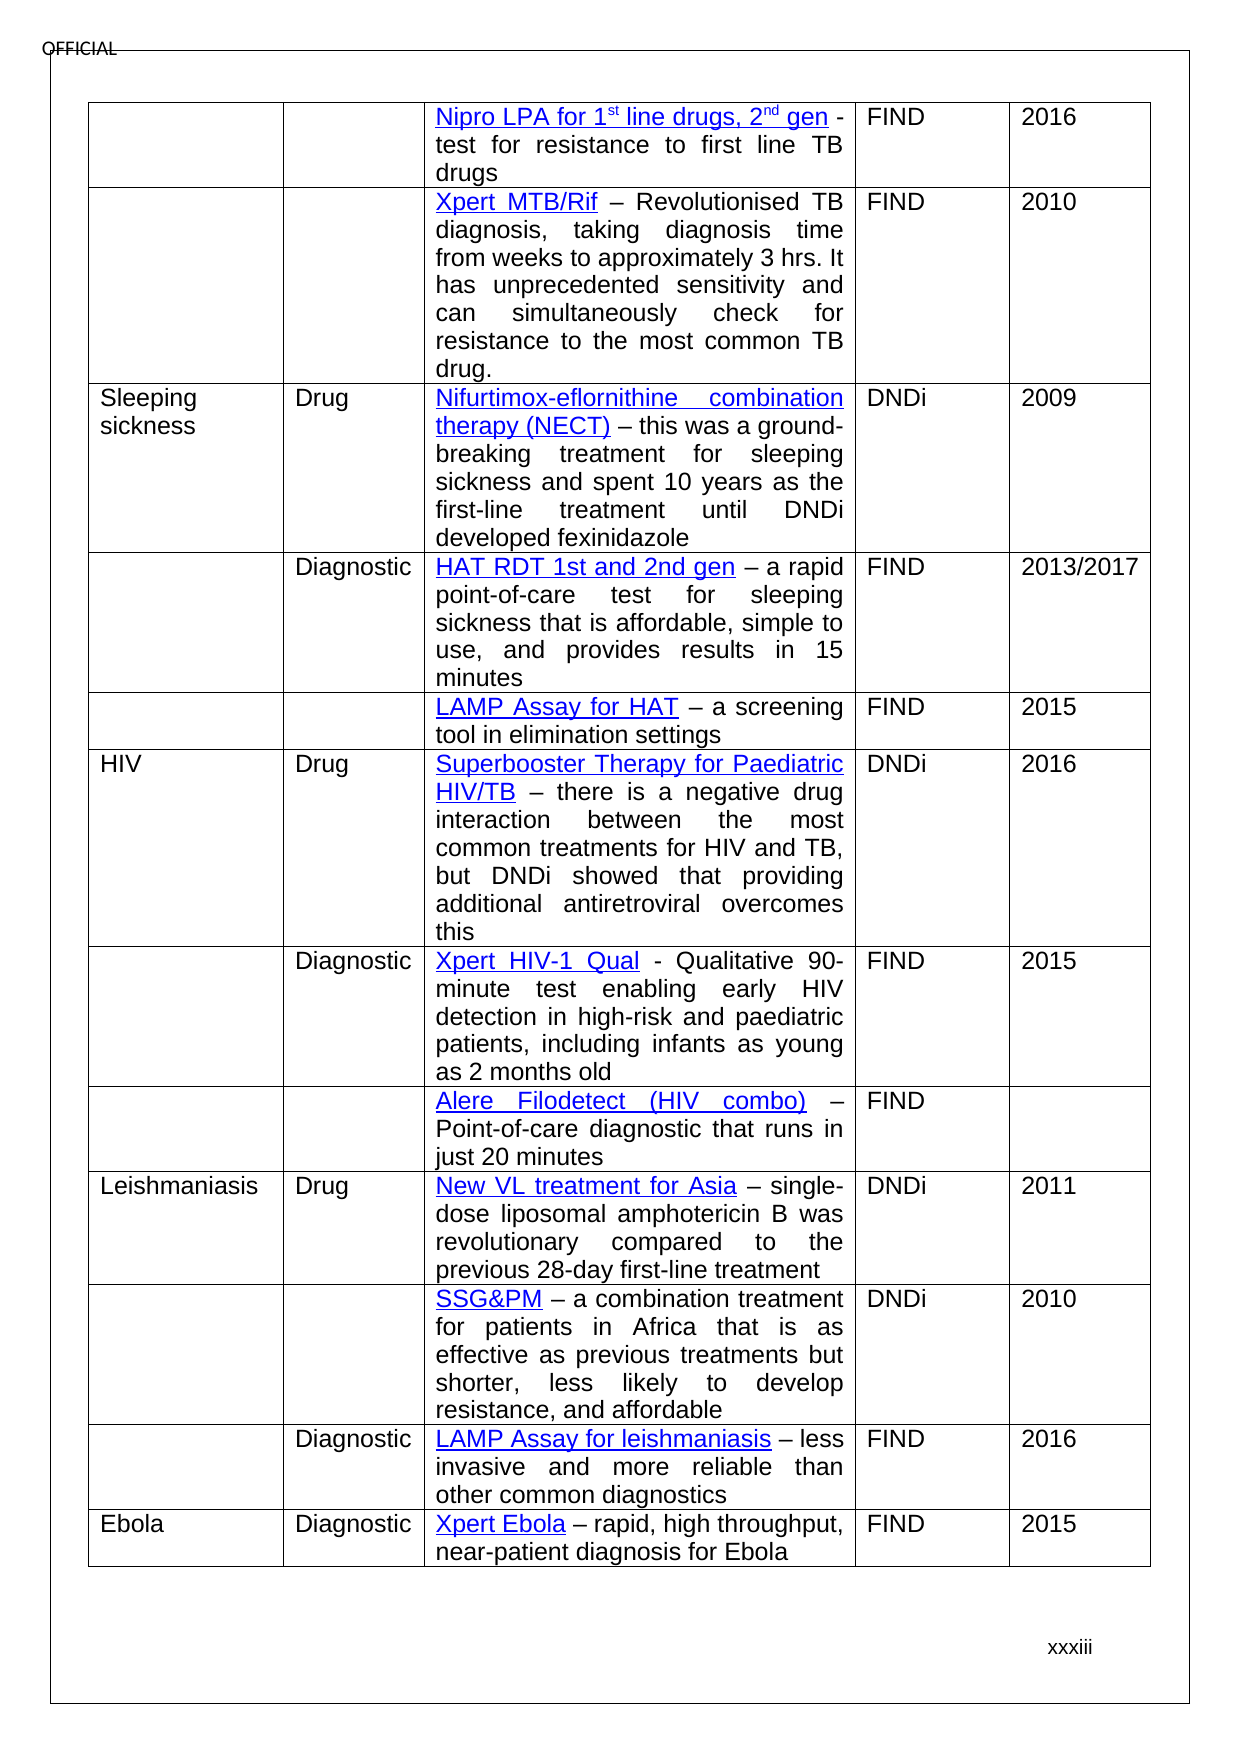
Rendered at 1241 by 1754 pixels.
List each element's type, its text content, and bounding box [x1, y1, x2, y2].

table_cell Xpert HIV-1 Qual - Qualitative 90-minute test enabling early HIV detection in high-risk and paediatric patients, including infants as young as 2 months old [425, 947, 855, 1086]
table_cell [284, 1087, 424, 1171]
table_cell 2016 [1010, 103, 1150, 187]
table_cell [89, 1087, 283, 1171]
table_cell Drug [284, 1172, 424, 1284]
table_cell Nipro LPA for 1st line drugs, 2nd gen - test for resistance to first line TB drugs [425, 103, 855, 187]
table_cell Diagnostic [284, 1425, 424, 1509]
table_cell Diagnostic [284, 553, 424, 692]
table_cell [89, 553, 283, 692]
table_cell 2016 [1010, 750, 1150, 946]
table_cell [89, 1425, 283, 1509]
table_cell FIND [856, 693, 1009, 749]
table_cell [284, 693, 424, 749]
table_cell 2013/2017 [1010, 553, 1150, 692]
table_cell 2011 [1010, 1172, 1150, 1284]
table_cell [89, 1285, 283, 1424]
table_cell Sleeping sickness [89, 384, 283, 552]
table_cell [89, 693, 283, 749]
table_cell [89, 188, 283, 383]
table_cell 2010 [1010, 188, 1150, 383]
table_cell FIND [856, 188, 1009, 383]
table_cell FIND [856, 1087, 1009, 1171]
table_cell Alere Filodetect (HIV combo) – Point-of-care diagnostic that runs in just 20 minutes [425, 1087, 855, 1171]
table_cell DNDi [856, 1285, 1009, 1424]
table_cell Nifurtimox-eflornithine combination therapy (NECT) – this was a ground-breaking treatment for sleeping sickness and spent 10 years as the first-line treatment until DNDi developed fexinidazole [425, 384, 855, 552]
table_cell HIV [89, 750, 283, 946]
table_cell Drug [284, 750, 424, 946]
table_cell Superbooster Therapy for Paediatric HIV/TB – there is a negative drug interaction between the most common treatments for HIV and TB, but DNDi showed that providing additional antiretroviral overcomes this [425, 750, 855, 946]
table_cell LAMP Assay for leishmaniasis – less invasive and more reliable than other common diagnostics [425, 1425, 855, 1509]
table_cell New VL treatment for Asia – single-dose liposomal amphotericin B was revolutionary compared to the previous 28-day first-line treatment [425, 1172, 855, 1284]
table_cell [89, 103, 283, 187]
table_cell HAT RDT 1st and 2nd gen – a rapid point-of-care test for sleeping sickness that is affordable, simple to use, and provides results in 15 minutes [425, 553, 855, 692]
table_cell DNDi [856, 1172, 1009, 1284]
table_cell 2015 [1010, 693, 1150, 749]
table_cell [89, 947, 283, 1086]
table_cell Drug [284, 384, 424, 552]
table_cell Ebola [89, 1510, 283, 1566]
table_cell Diagnostic [284, 1510, 424, 1566]
table_cell FIND [856, 1425, 1009, 1509]
table_cell SSG&PM – a combination treatment for patients in Africa that is as effective as previous treatments but shorter, less likely to develop resistance, and affordable [425, 1285, 855, 1424]
table_cell 2015 [1010, 1510, 1150, 1566]
table_cell FIND [856, 553, 1009, 692]
table_cell Leishmaniasis [89, 1172, 283, 1284]
table_cell Xpert MTB/Rif – Revolutionised TB diagnosis, taking diagnosis time from weeks to approximately 3 hrs. It has unprecedented sensitivity and can simultaneously check for resistance to the most common TB drug. [425, 188, 855, 383]
table_cell Diagnostic [284, 947, 424, 1086]
table_cell 2015 [1010, 947, 1150, 1086]
table_cell LAMP Assay for HAT – a screening tool in elimination settings [425, 693, 855, 749]
table_cell FIND [856, 103, 1009, 187]
table_cell 2010 [1010, 1285, 1150, 1424]
table_cell FIND [856, 947, 1009, 1086]
table_cell [284, 188, 424, 383]
table_cell DNDi [856, 750, 1009, 946]
table_cell [284, 103, 424, 187]
table_cell [1010, 1087, 1150, 1171]
table_cell DNDi [856, 384, 1009, 552]
table_cell [284, 1285, 424, 1424]
table_cell 2016 [1010, 1425, 1150, 1509]
table_cell Xpert Ebola – rapid, high throughput, near-patient diagnosis for Ebola [425, 1510, 855, 1566]
table_cell 2009 [1010, 384, 1150, 552]
table_cell FIND [856, 1510, 1009, 1566]
